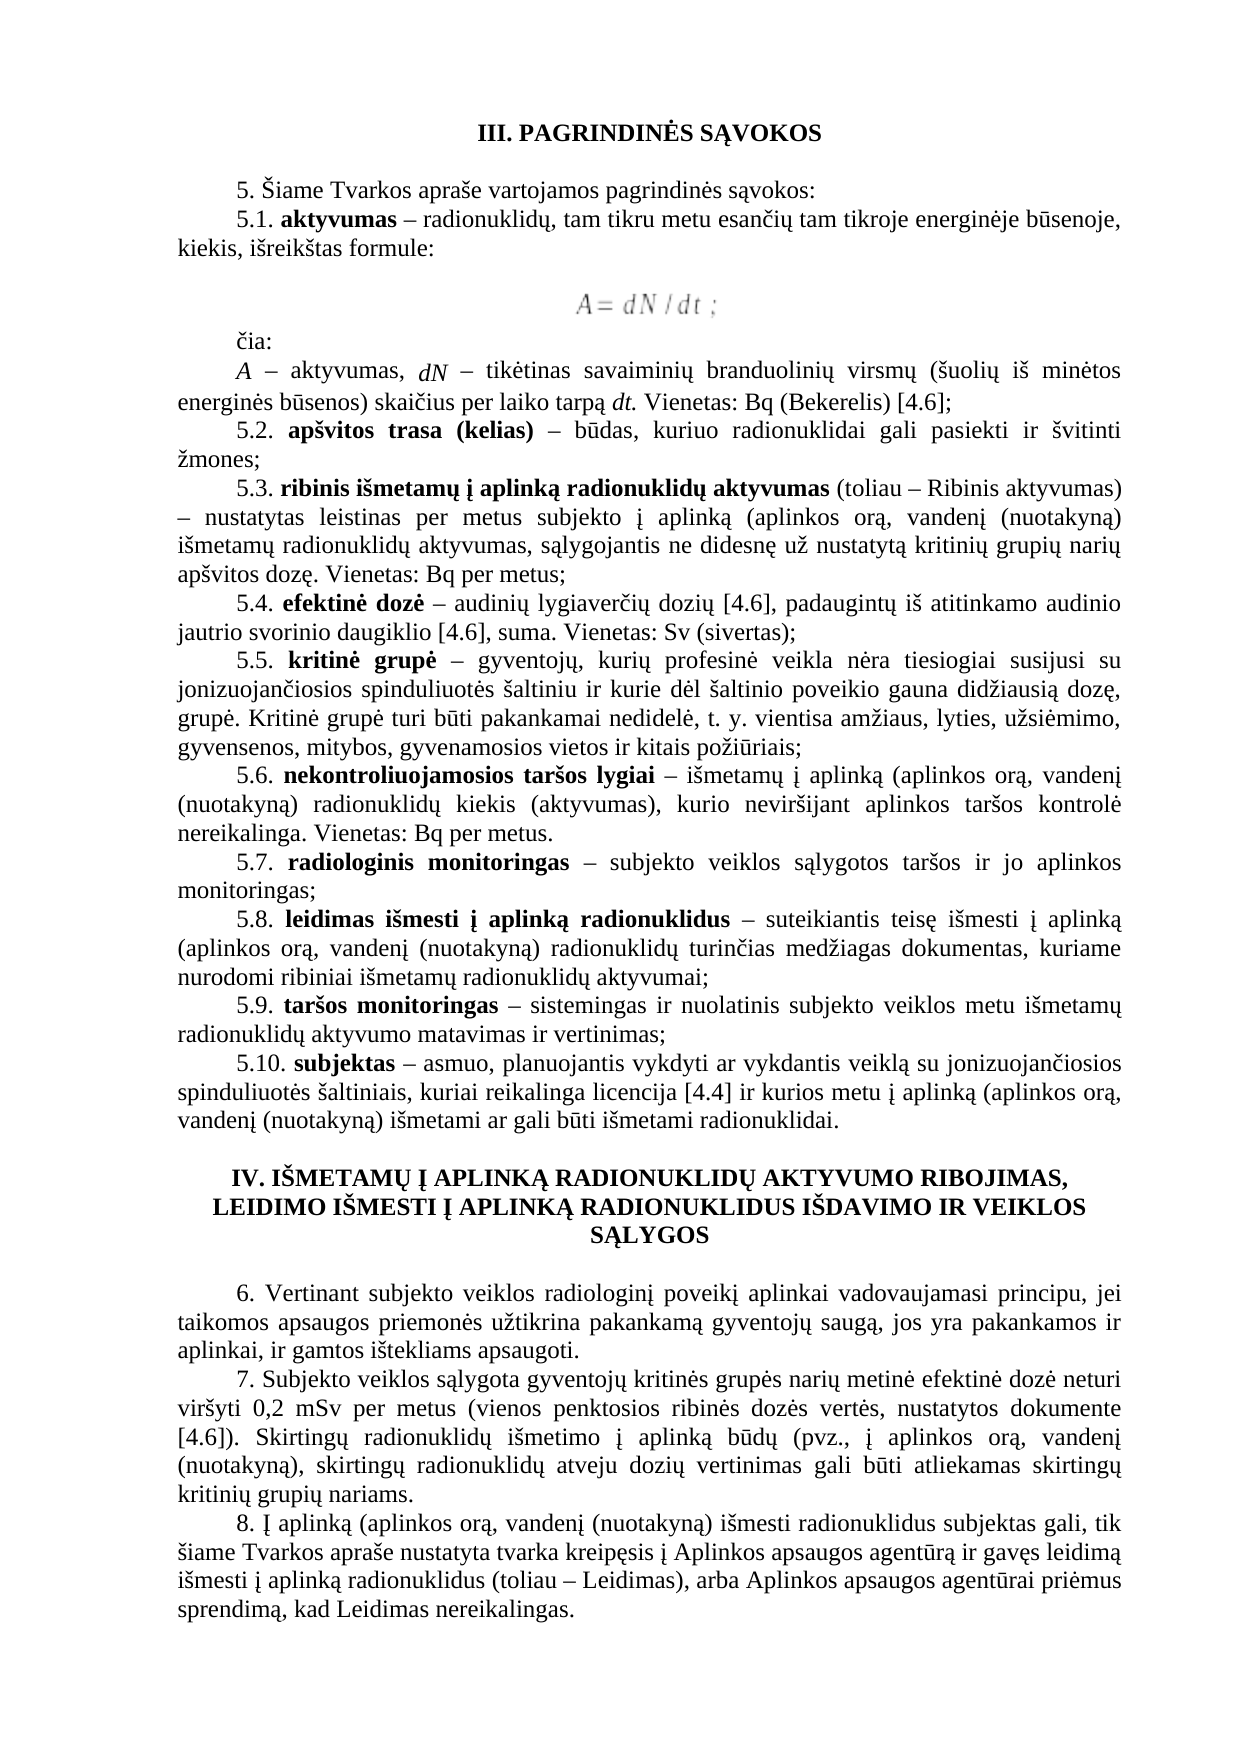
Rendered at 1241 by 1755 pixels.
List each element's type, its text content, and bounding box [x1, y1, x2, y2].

text 5.8. leidimas išmesti į aplinką radionuklidus – suteikiantis teisę išmesti į aplinką (aplinkos orą, vandenį (nuotakyną) radionuklidų turinčias medžiagas dokumentas, kuriame nurodomi ribiniai išmetamų radionuklidų aktyvumai; [177, 904, 1122, 990]
text IV. IŠMETAMŲ Į APLINKĄ RADIONUKLIDŲ AKTYVUMO RIBOJIMAS, LEIDIMO IŠMESTI Į APLINKĄ RADIONUKLIDUS IŠDAVIMO IR VEIKLOS SĄLYGOS [177, 1163, 1122, 1249]
text A – aktyvumas, dN – tikėtinas savaiminių branduolinių virsmų (šuolių iš minėtos energinės būsenos) skaičius per laiko tarpą dt. Vienetas: Bq (Bekerelis) [4.6]; [177, 355, 1122, 415]
text 7. Subjekto veiklos sąlygota gyventojų kritinės grupės narių metinė efektinė dozė neturi viršyti 0,2 mSv per metus (vienos penktosios ribinės dozės vertės, nustatytos dokumente [4.6]). Skirtingų radionuklidų išmetimo į aplinką būdų (pvz., į aplinkos orą, vandenį (nuotakyną), skirtingų radionuklidų atveju dozių vertinimas gali būti atliekamas skirtingų kritinių grupių nariams. [177, 1364, 1122, 1508]
text 5.1. aktyvumas – radionuklidų, tam tikru metu esančių tam tikroje energinėje būsenoje, kiekis, išreikštas formule: [177, 204, 1122, 262]
text 5.2. apšvitos trasa (kelias) – būdas, kuriuo radionuklidai gali pasiekti ir švitinti žmones; [177, 415, 1122, 473]
text 5. Šiame Tvarkos apraše vartojamos pagrindinės sąvokos: [177, 176, 1122, 204]
text 5.3. ribinis išmetamų į aplinką radionuklidų aktyvumas (toliau – Ribinis aktyvumas) – nustatytas leistinas per metus subjekto į aplinką (aplinkos orą, vandenį (nuotakyną) išmetamų radionuklidų aktyvumas, sąlygojantis ne didesnę už nustatytą kritinių grupių narių apšvitos dozę. Vienetas: Bq per metus; [177, 473, 1122, 588]
text 5.7. radiologinis monitoringas – subjekto veiklos sąlygotos taršos ir jo aplinkos monitoringas; [177, 847, 1122, 904]
text čia: [177, 326, 1122, 355]
text 5.4. efektinė dozė – audinių lygiaverčių dozių [4.6], padaugintų iš atitinkamo audinio jautrio svorinio daugiklio [4.6], suma. Vienetas: Sv (sivertas); [177, 588, 1122, 645]
text 5.10. subjektas – asmuo, planuojantis vykdyti ar vykdantis veiklą su jonizuojančiosios spinduliuotės šaltiniais, kuriai reikalinga licencija [4.4] ir kurios metu į aplinką (aplinkos orą, vandenį (nuotakyną) išmetami ar gali būti išmetami radionuklidai. [177, 1048, 1122, 1134]
text 6. Vertinant subjekto veiklos radiologinį poveikį aplinkai vadovaujamasi principu, jei taikomos apsaugos priemonės užtikrina pakankamą gyventojų saugą, jos yra pakankamos ir aplinkai, ir gamtos ištekliams apsaugoti. [177, 1278, 1122, 1364]
text 5.6. nekontroliuojamosios taršos lygiai – išmetamų į aplinką (aplinkos orą, vandenį (nuotakyną) radionuklidų kiekis (aktyvumas), kurio neviršijant aplinkos taršos kontrolė nereikalinga. Vienetas: Bq per metus. [177, 760, 1122, 847]
text 8. Į aplinką (aplinkos orą, vandenį (nuotakyną) išmesti radionuklidus subjektas gali, tik šiame Tvarkos apraše nustatyta tvarka kreipęsis į Aplinkos apsaugos agentūrą ir gavęs leidimą išmesti į aplinką radionuklidus (toliau – Leidimas), arba Aplinkos apsaugos agentūrai priėmus sprendimą, kad Leidimas nereikalingas. [177, 1508, 1122, 1623]
text 5.9. taršos monitoringas – sistemingas ir nuolatinis subjekto veiklos metu išmetamų radionuklidų aktyvumo matavimas ir vertinimas; [177, 990, 1122, 1048]
text III. PAGRINDINĖS SĄVOKOS [177, 118, 1122, 147]
text 5.5. kritinė grupė – gyventojų, kurių profesinė veikla nėra tiesiogiai susijusi su jonizuojančiosios spinduliuotės šaltiniu ir kurie dėl šaltinio poveikio gauna didžiausią dozę, grupė. Kritinė grupė turi būti pakankamai nedidelė, t. y. vientisa amžiaus, lyties, užsiėmimo, gyvensenos, mitybos, gyvenamosios vietos ir kitais požiūriais; [177, 645, 1122, 760]
